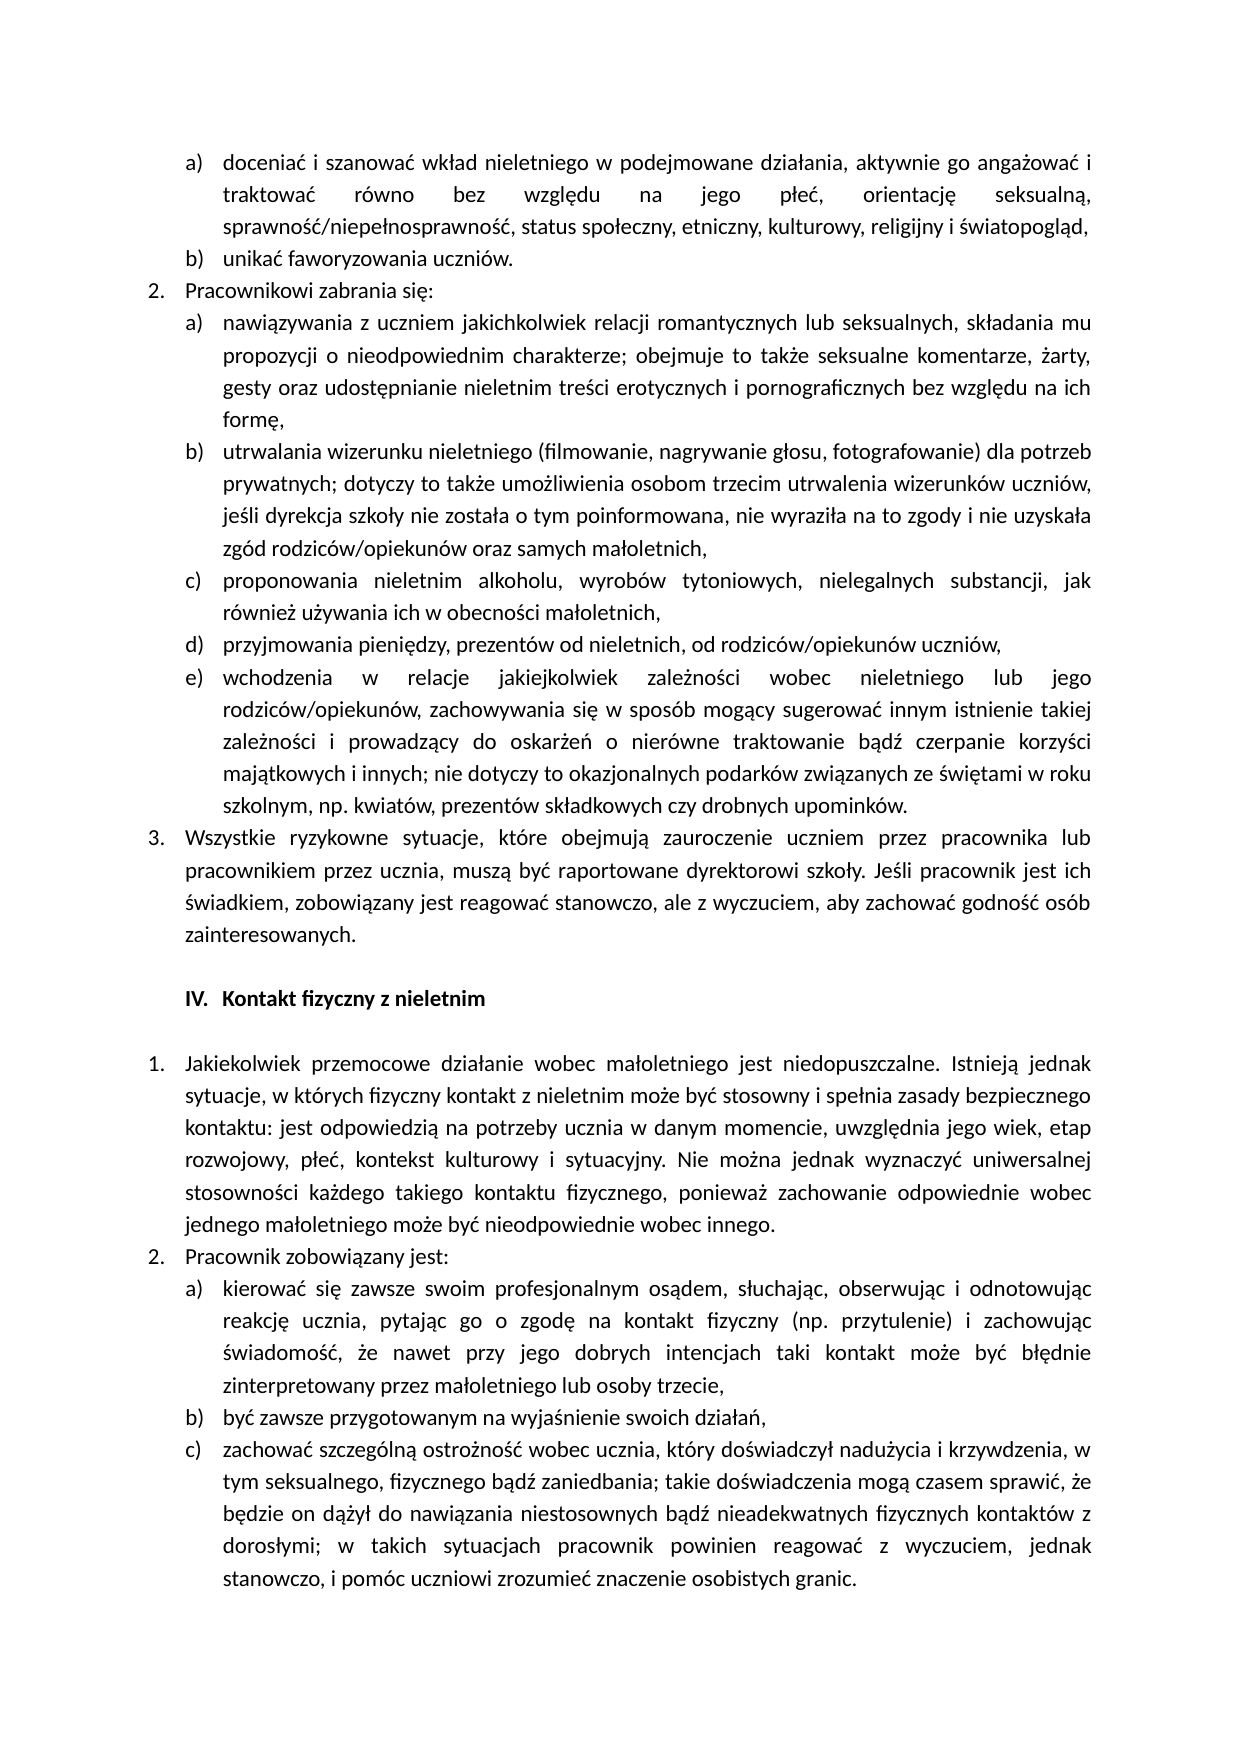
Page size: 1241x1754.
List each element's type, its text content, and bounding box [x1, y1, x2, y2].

list Pracownikowi zabrania się: [148, 276, 1093, 304]
list zachować szczególną ostrożność wobec ucznia, który doświadczył nadużycia i krzywdzenia, w tym seksualnego, fizycznego bądź zaniedbania; takie doświadczenia mogą czasem sprawić, że będzie on dążył do nawiązania niestosownych bądź nieadekwatnych fizycznych kontaktów z dorosłymi; w takich sytuacjach pracownik powinien reagować z wyczuciem, jednak stanowczo, i pomóc uczniowi zrozumieć znaczenie osobistych granic. [185, 1435, 1093, 1592]
list unikać faworyzowania uczniów. [185, 244, 1093, 272]
list być zawsze przygotowanym na wyjaśnienie swoich działań, [185, 1403, 1093, 1431]
list Jakiekolwiek przemocowe działanie wobec małoletniego jest niedopuszczalne. Istnieją jednak sytuacje, w których fizyczny kontakt z nieletnim może być stosowny i spełnia zasady bezpiecznego kontaktu: jest odpowiedzią na potrzeby ucznia w danym momencie, uwzględnia jego wiek, etap rozwojowy, płeć, kontekst kulturowy i sytuacyjny. Nie można jednak wyznaczyć uniwersalnej stosowności każdego takiego kontaktu fizycznego, ponieważ zachowanie odpowiednie wobec jednego małoletniego może być nieodpowiednie wobec innego. [148, 1049, 1093, 1238]
list przyjmowania pieniędzy, prezentów od nieletnich, od rodziców/opiekunów uczniów, [185, 630, 1093, 658]
list Pracownik zobowiązany jest: [148, 1242, 1093, 1270]
list Wszystkie ryzykowne sytuacje, które obejmują zauroczenie uczniem przez pracownika lub pracownikiem przez ucznia, muszą być raportowane dyrektorowi szkoły. Jeśli pracownik jest ich świadkiem, zobowiązany jest reagować stanowczo, ale z wyczuciem, aby zachować godność osób zainteresowanych. [148, 823, 1093, 948]
list wchodzenia w relacje jakiejkolwiek zależności wobec nieletniego lub jego rodziców/opiekunów, zachowywania się w sposób mogący sugerować innym istnienie takiej zależności i prowadzący do oskarżeń o nierówne traktowanie bądź czerpanie korzyści majątkowych i innych; nie dotyczy to okazjonalnych podarków związanych ze świętami w roku szkolnym, np. kwiatów, prezentów składkowych czy drobnych upominków. [185, 663, 1093, 819]
list proponowania nieletnim alkoholu, wyrobów tytoniowych, nielegalnych substancji, jak również używania ich w obecności małoletnich, [185, 566, 1093, 626]
list utrwalania wizerunku nieletniego (filmowanie, nagrywanie głosu, fotografowanie) dla potrzeb prywatnych; dotyczy to także umożliwienia osobom trzecim utrwalenia wizerunków uczniów, jeśli dyrekcja szkoły nie została o tym poinformowana, nie wyraziła na to zgody i nie uzyskała zgód rodziców/opiekunów oraz samych małoletnich, [185, 437, 1093, 562]
list nawiązywania z uczniem jakichkolwiek relacji romantycznych lub seksualnych, składania mu propozycji o nieodpowiednim charakterze; obejmuje to także seksualne komentarze, żarty, gesty oraz udostępnianie nieletnim treści erotycznych i pornograficznych bez względu na ich formę, [185, 308, 1093, 433]
list kierować się zawsze swoim profesjonalnym osądem, słuchając, obserwując i odnotowując reakcję ucznia, pytając go o zgodę na kontakt fizyczny (np. przytulenie) i zachowując świadomość, że nawet przy jego dobrych intencjach taki kontakt może być błędnie zinterpretowany przez małoletniego lub osoby trzecie, [185, 1274, 1093, 1399]
list doceniać i szanować wkład nieletniego w podejmowane działania, aktywnie go angażować i traktować równo bez względu na jego płeć, orientację seksualną, sprawność/niepełnosprawność, status społeczny, etniczny, kulturowy, religijny i światopogląd, [185, 148, 1093, 240]
list Kontakt fizyczny z nieletnim [185, 984, 1093, 1012]
